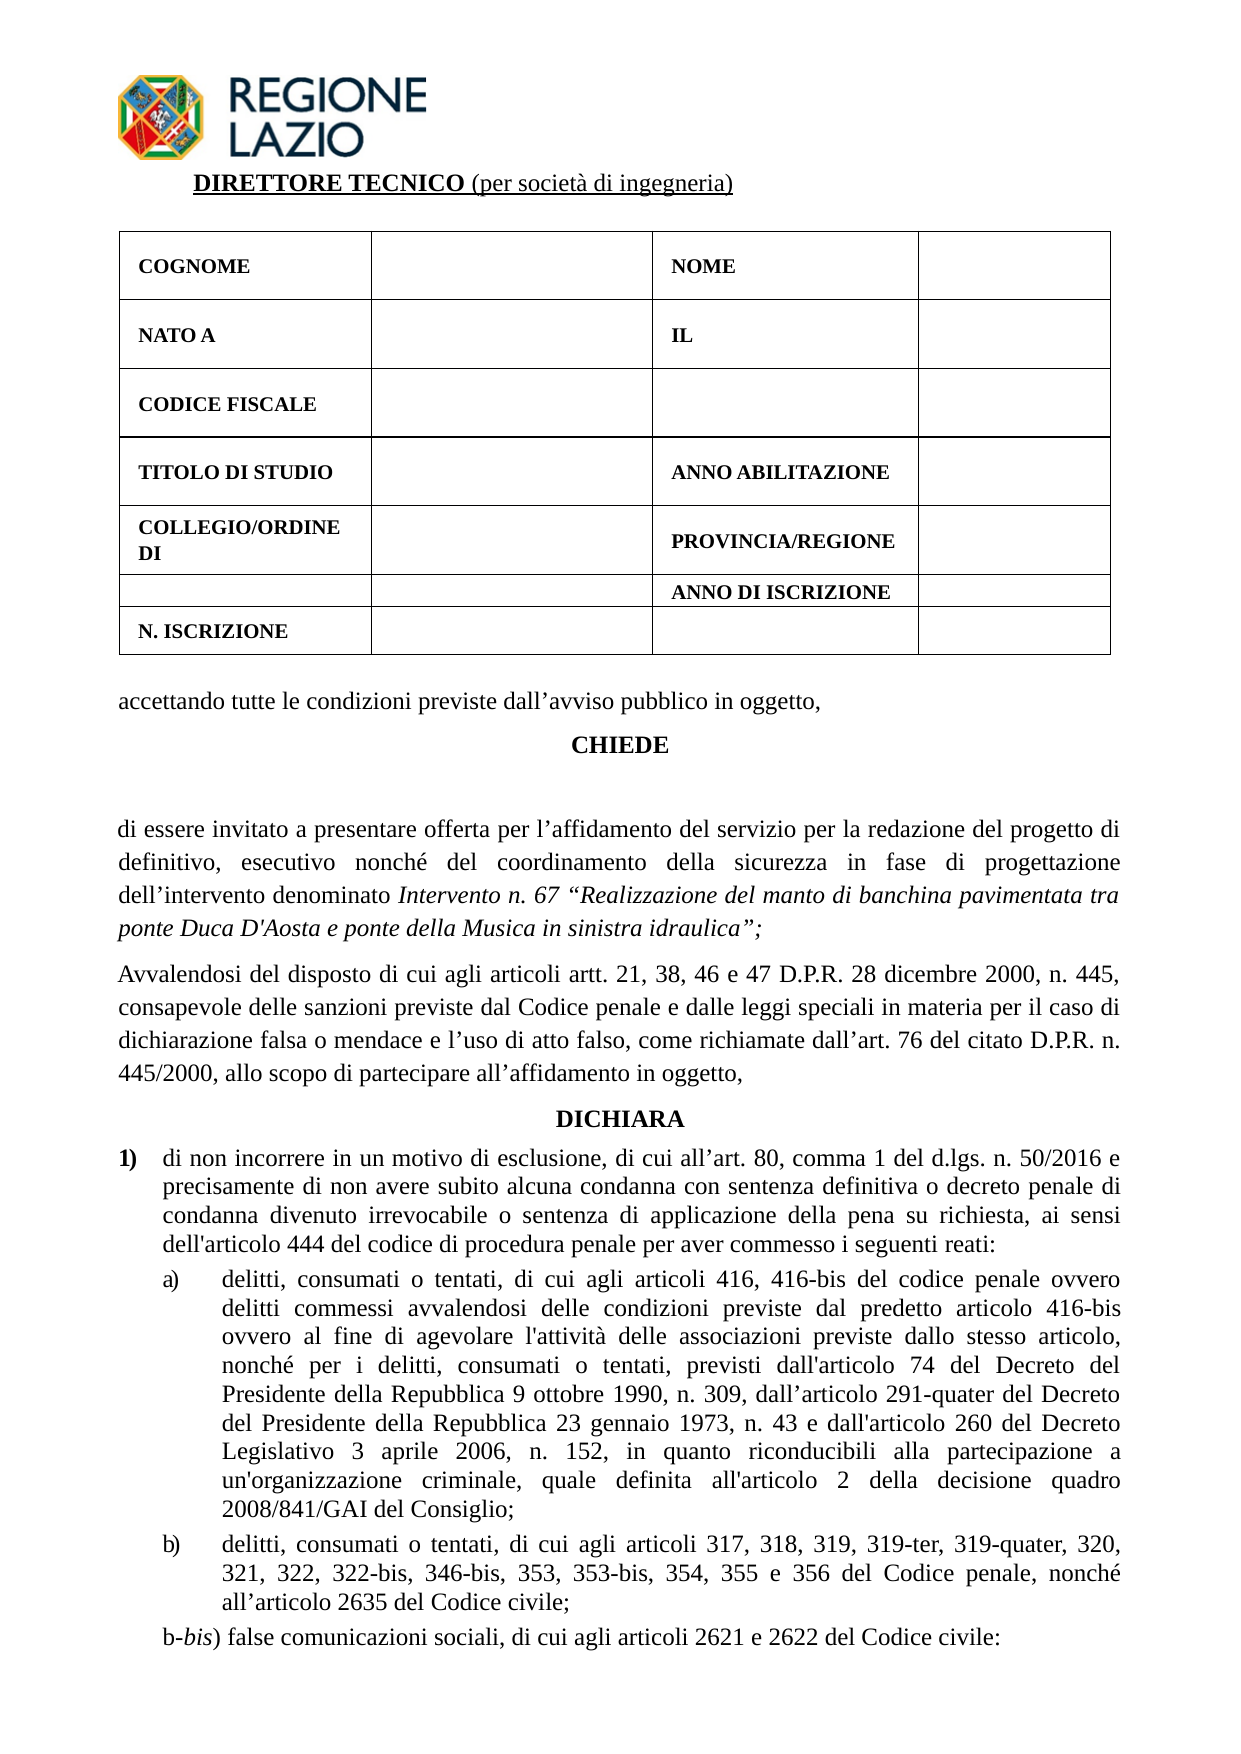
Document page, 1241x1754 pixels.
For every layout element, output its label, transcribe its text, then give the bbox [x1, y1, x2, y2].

table_cell [372, 607, 652, 654]
table_cell IL [653, 300, 918, 368]
subtitle DICHIARA [368, 1104, 872, 1132]
table_cell [919, 438, 1110, 505]
table_header NOME [653, 232, 918, 299]
text Avvalendosi del disposto di cui agli articoli artt. 21, 38, 46 e 47 D.P.R. 28 dicembre 2000, n. 445, consapevole delle sanzioni previste dal Codice penale e dalle leggi speciali in materia per il caso di dichiarazione falsa o mendace e l’uso di atto falso, come richiamate dall’art. 76 del citato D.P.R. n. 445/2000, allo scopo di partecipare all’affidamento in oggetto, [117, 959, 1122, 1087]
list di non incorrere in un motivo di esclusione, di cui all’art. 80, comma 1 del d.lgs. n. 50/2016 e precisamente di non avere subito alcuna condanna con sentenza definitiva o decreto penale di condanna divenuto irrevocabile o sentenza di applicazione della pena su richiesta, ai sensi dell'articolo 444 del codice di procedura penale per aver commesso i seguenti reati: [118, 1143, 1122, 1258]
table_cell TITOLO DI STUDIO [120, 438, 371, 505]
table_cell [919, 369, 1110, 436]
table_cell [372, 575, 652, 606]
table_cell ANNO ABILITAZIONE [653, 438, 918, 505]
table_cell [919, 575, 1110, 606]
list delitti, consumati o tentati, di cui agli articoli 317, 318, 319, 319-ter, 319-quater, 320, 321, 322, 322-bis, 346-bis, 353, 353-bis, 354, 355 e 356 del Codice penale, nonché all’articolo 2635 del Codice civile; [162, 1529, 1122, 1615]
table_cell COLLEGIO/ORDINE DI [120, 506, 371, 574]
text DIRETTORE TECNICO (per società di ingegneria) [118, 168, 1122, 197]
subtitle CHIEDE [118, 730, 1122, 758]
table_cell [653, 369, 918, 436]
text accettando tutte le condizioni previste dall’avviso pubblico in oggetto, [118, 686, 1122, 715]
table_cell [919, 607, 1110, 654]
table_cell [919, 506, 1110, 574]
table_cell NATO A [120, 300, 371, 368]
table_cell [372, 369, 652, 436]
text di essere invitato a presentare offerta per l’affidamento del servizio per la redazione del progetto di definitivo, esecutivo nonché del coordinamento della sicurezza in fase di progettazione dell’intervento denominato Intervento n. 67 “Realizzazione del manto di banchina pavimentata tra ponte Duca D'Aosta e ponte della Musica in sinistra idraulica”; [117, 814, 1122, 942]
table_header COGNOME [120, 232, 371, 299]
table_cell [372, 300, 652, 368]
table_cell [919, 300, 1110, 368]
table_cell ANNO DI ISCRIZIONE [653, 575, 918, 606]
table_cell [372, 438, 652, 505]
table_cell N. ISCRIZIONE [120, 607, 371, 654]
table_cell [120, 575, 371, 606]
picture [118, 75, 427, 160]
list delitti, consumati o tentati, di cui agli articoli 416, 416-bis del codice penale ovvero delitti commessi avvalendosi delle condizioni previste dal predetto articolo 416-bis ovvero al fine di agevolare l'attività delle associazioni previste dallo stesso articolo, nonché per i delitti, consumati o tentati, previsti dall'articolo 74 del Decreto del Presidente della Repubblica 9 ottobre 1990, n. 309, dall’articolo 291-quater del Decreto del Presidente della Repubblica 23 gennaio 1973, n. 43 e dall'articolo 260 del Decreto Legislativo 3 aprile 2006, n. 152, in quanto riconducibili alla partecipazione a un'organizzazione criminale, quale definita all'articolo 2 della decisione quadro 2008/841/GAI del Consiglio; [162, 1264, 1122, 1523]
text b-bis) false comunicazioni sociali, di cui agli articoli 2621 e 2622 del Codice civile: [162, 1622, 1122, 1650]
table_cell PROVINCIA/REGIONE [653, 506, 918, 574]
table_cell [653, 607, 918, 654]
table_header [372, 232, 652, 299]
table_cell CODICE FISCALE [120, 369, 371, 436]
table_header [919, 232, 1110, 299]
table_cell [372, 506, 652, 574]
